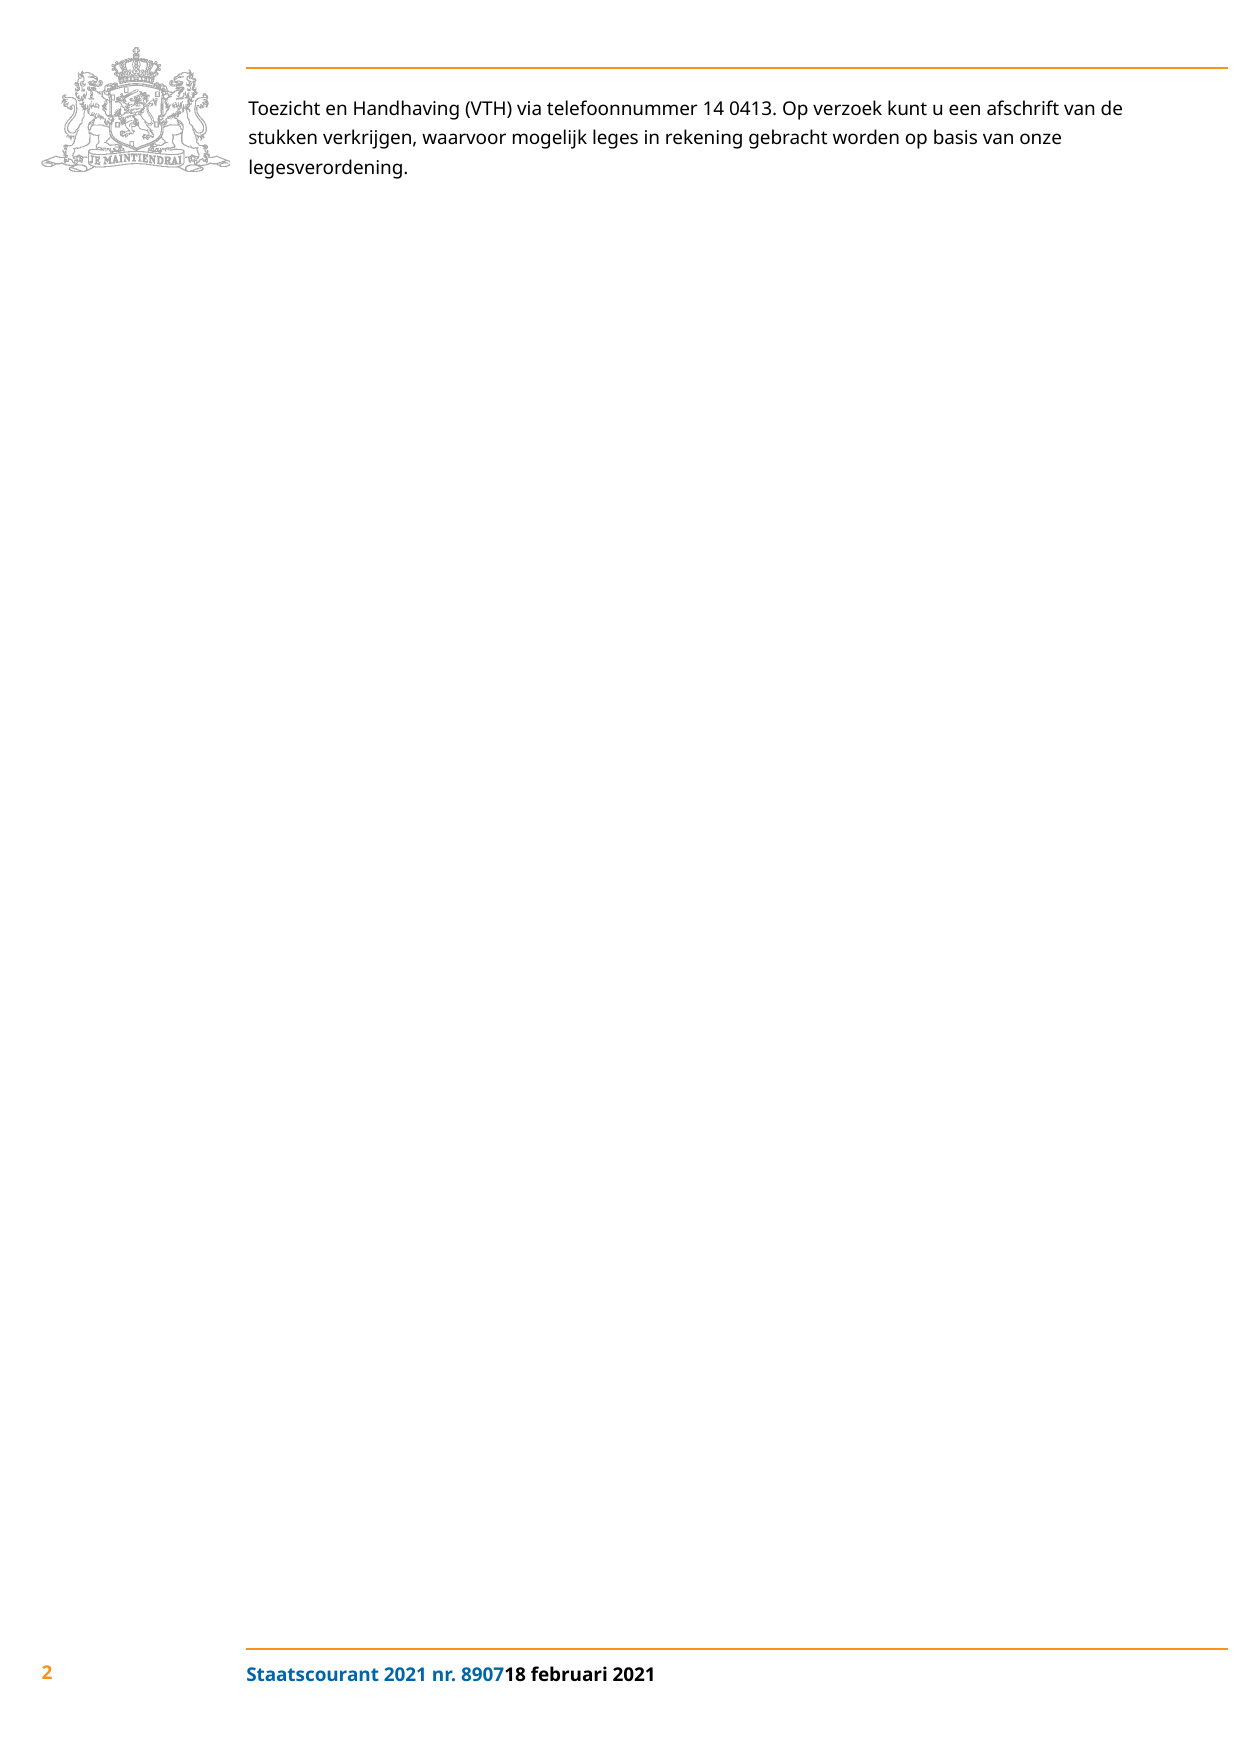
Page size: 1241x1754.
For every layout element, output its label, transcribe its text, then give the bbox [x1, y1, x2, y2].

text Toezicht en Handhaving (VTH) via telefoonnummer 14 0413. Op verzoek kunt u een afschrift van de stukken verkrijgen, waarvoor mogelijk leges in rekening gebracht worden op basis van onze legesverordening. [248, 95, 1152, 180]
picture [41, 47, 231, 172]
